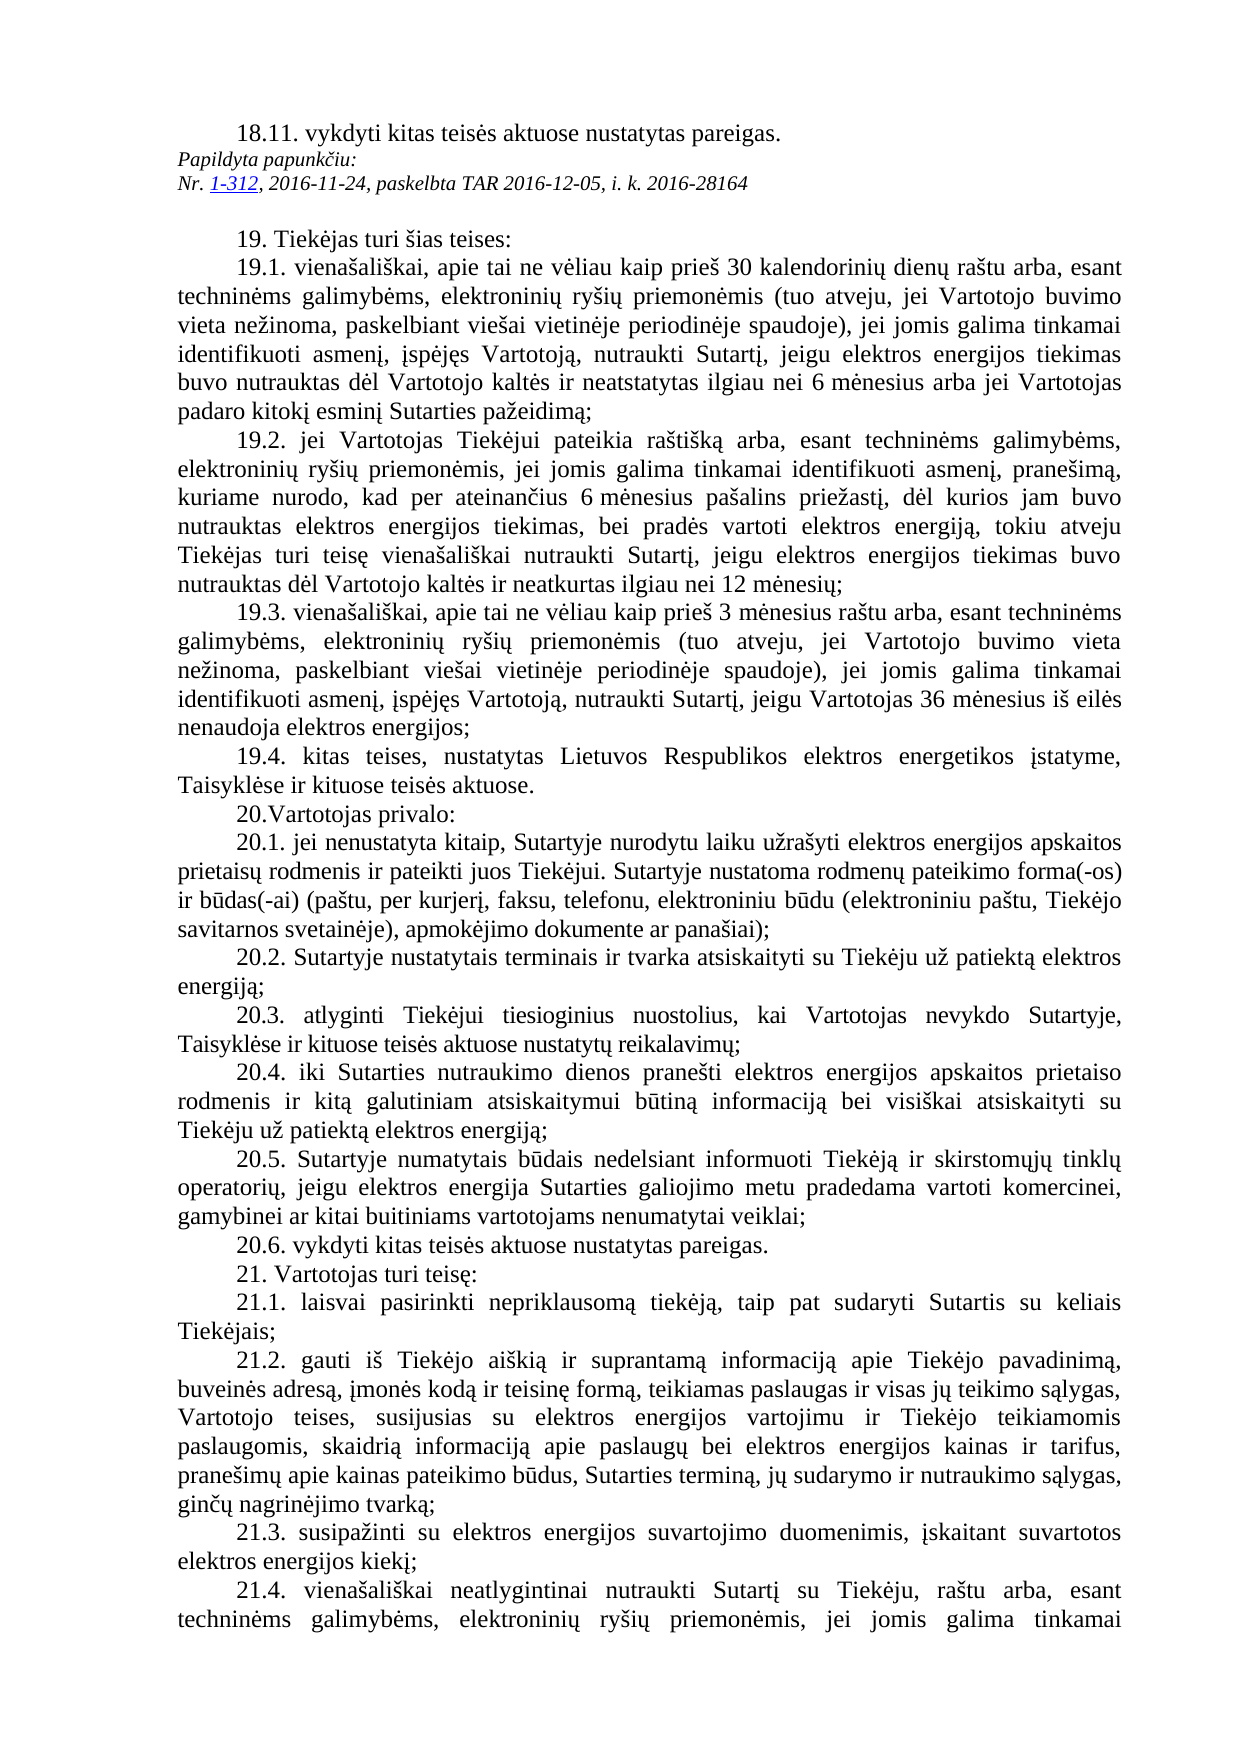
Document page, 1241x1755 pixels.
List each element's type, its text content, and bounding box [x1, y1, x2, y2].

text 19. Tiekėjas turi šias teises: [177, 224, 1122, 252]
text 19.1. vienašališkai, apie tai ne vėliau kaip prieš 30 kalendorinių dienų raštu arba, esant techninėms galimybėms, elektroninių ryšių priemonėmis (tuo atveju, jei Vartotojo buvimo vieta nežinoma, paskelbiant viešai vietinėje periodinėje spaudoje), jei jomis galima tinkamai identifikuoti asmenį, įspėjęs Vartotoją, nutraukti Sutartį, jeigu elektros energijos tiekimas buvo nutrauktas dėl Vartotojo kaltės ir neatstatytas ilgiau nei 6 mėnesius arba jei Vartotojas padaro kitokį esminį Sutarties pažeidimą; [177, 252, 1122, 425]
text 20.4. iki Sutarties nutraukimo dienos pranešti elektros energijos apskaitos prietaiso rodmenis ir kitą galutiniam atsiskaitymui būtiną informaciją bei visiškai atsiskaityti su Tiekėju už patiektą elektros energiją; [177, 1057, 1122, 1144]
text Nr. 1-312, 2016-11-24, paskelbta TAR 2016-12-05, i. k. 2016-28164 [177, 171, 1122, 195]
text 21. Vartotojas turi teisę: [177, 1259, 1122, 1287]
text Papildyta papunkčiu: [177, 147, 1122, 171]
text 20.6. vykdyti kitas teisės aktuose nustatytas pareigas. [177, 1230, 1122, 1259]
text 21.3. susipažinti su elektros energijos suvartojimo duomenimis, įskaitant suvartotos elektros energijos kiekį; [177, 1517, 1122, 1575]
text 20.3. atlyginti Tiekėjui tiesioginius nuostolius, kai Vartotojas nevykdo Sutartyje, Taisyklėse ir kituose teisės aktuose nustatytų reikalavimų; [177, 1000, 1122, 1057]
text 18.11. vykdyti kitas teisės aktuose nustatytas pareigas. [177, 118, 1122, 147]
text 20.Vartotojas privalo: [177, 799, 1122, 827]
text 19.3. vienašališkai, apie tai ne vėliau kaip prieš 3 mėnesius raštu arba, esant techninėms galimybėms, elektroninių ryšių priemonėmis (tuo atveju, jei Vartotojo buvimo vieta nežinoma, paskelbiant viešai vietinėje periodinėje spaudoje), jei jomis galima tinkamai identifikuoti asmenį, įspėjęs Vartotoją, nutraukti Sutartį, jeigu Vartotojas 36 mėnesius iš eilės nenaudoja elektros energijos; [177, 597, 1122, 741]
text 21.1. laisvai pasirinkti nepriklausomą tiekėją, taip pat sudaryti Sutartis su keliais Tiekėjais; [177, 1287, 1122, 1345]
text 20.1. jei nenustatyta kitaip, Sutartyje nurodytu laiku užrašyti elektros energijos apskaitos prietaisų rodmenis ir pateikti juos Tiekėjui. Sutartyje nustatoma rodmenų pateikimo forma(-os) ir būdas(-ai) (paštu, per kurjerį, faksu, telefonu, elektroniniu būdu (elektroniniu paštu, Tiekėjo savitarnos svetainėje), apmokėjimo dokumente ar panašiai); [177, 827, 1122, 942]
text 21.2. gauti iš Tiekėjo aiškią ir suprantamą informaciją apie Tiekėjo pavadinimą, buveinės adresą, įmonės kodą ir teisinę formą, teikiamas paslaugas ir visas jų teikimo sąlygas, Vartotojo teises, susijusias su elektros energijos vartojimu ir Tiekėjo teikiamomis paslaugomis, skaidrią informaciją apie paslaugų bei elektros energijos kainas ir tarifus, pranešimų apie kainas pateikimo būdus, Sutarties terminą, jų sudarymo ir nutraukimo sąlygas, ginčų nagrinėjimo tvarką; [177, 1345, 1122, 1517]
text 20.5. Sutartyje numatytais būdais nedelsiant informuoti Tiekėją ir skirstomųjų tinklų operatorių, jeigu elektros energija Sutarties galiojimo metu pradedama vartoti komercinei, gamybinei ar kitai buitiniams vartotojams nenumatytai veiklai; [177, 1144, 1122, 1230]
text 19.4. kitas teises, nustatytas Lietuvos Respublikos elektros energetikos įstatyme, Taisyklėse ir kituose teisės aktuose. [177, 741, 1122, 799]
text 21.4. vienašališkai neatlygintinai nutraukti Sutartį su Tiekėju, raštu arba, esant techninėms galimybėms, elektroninių ryšių priemonėmis, jei jomis galima tinkamai [177, 1575, 1122, 1632]
text 19.2. jei Vartotojas Tiekėjui pateikia raštišką arba, esant techninėms galimybėms, elektroninių ryšių priemonėmis, jei jomis galima tinkamai identifikuoti asmenį, pranešimą, kuriame nurodo, kad per ateinančius 6 mėnesius pašalins priežastį, dėl kurios jam buvo nutrauktas elektros energijos tiekimas, bei pradės vartoti elektros energiją, tokiu atveju Tiekėjas turi teisę vienašališkai nutraukti Sutartį, jeigu elektros energijos tiekimas buvo nutrauktas dėl Vartotojo kaltės ir neatkurtas ilgiau nei 12 mėnesių; [177, 425, 1122, 597]
text 20.2. Sutartyje nustatytais terminais ir tvarka atsiskaityti su Tiekėju už patiektą elektros energiją; [177, 942, 1122, 1000]
